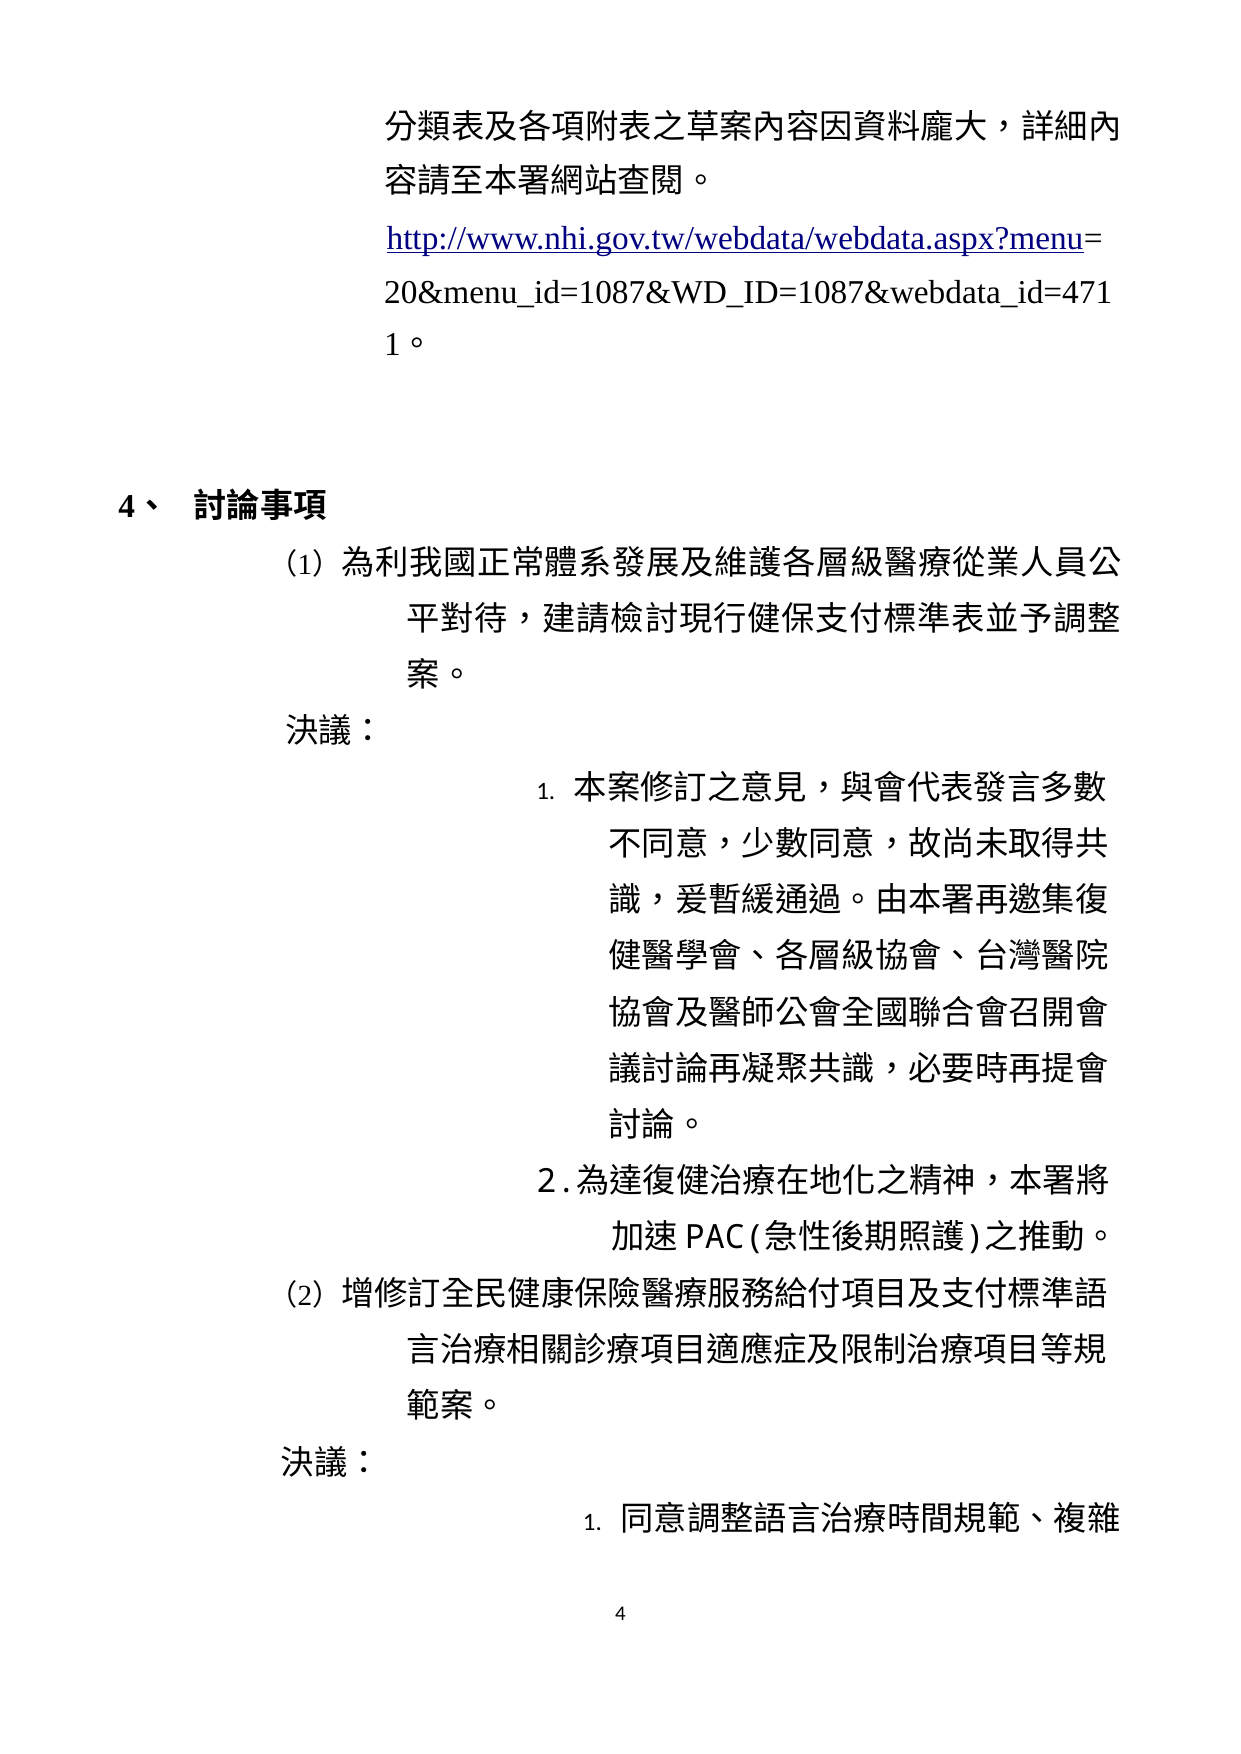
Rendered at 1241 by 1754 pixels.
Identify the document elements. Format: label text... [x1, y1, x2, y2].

text 決議： [281, 1427, 1122, 1484]
text http://www.nhi.gov.tw/webdata/webdata.aspx?menu= 20&menu_id=1087&WD_ID=1087&webdata_id=4711。 [384, 202, 1122, 365]
list 討論事項 [118, 477, 1122, 527]
list 為達復健治療在地化之精神，本署將加速PAC(急性後期照護)之推動。 [536, 1146, 1122, 1259]
list 同意調整語言治療時間規範、複雜 [583, 1484, 1122, 1540]
list 為利我國正常體系發展及維護各層級醫療從業人員公平對待，建請檢討現行健保支付標準表並予調整案。 [268, 527, 1122, 696]
text 分類表及各項附表之草案內容因資料龐大，詳細內容請至本署網站查閱。 [384, 94, 1122, 202]
text 決議： [285, 696, 1122, 752]
list 增修訂全民健康保險醫療服務給付項目及支付標準語言治療相關診療項目適應症及限制治療項目等規範案。 [268, 1259, 1122, 1427]
list 本案修訂之意見，與會代表發言多數不同意，少數同意，故尚未取得共識，爰暫緩通過。由本署再邀集復健醫學會、各層級協會、台灣醫院協會及醫師公會全國聯合會召開會議討論再凝聚共識，必要時再提會討論。 [536, 752, 1122, 1146]
